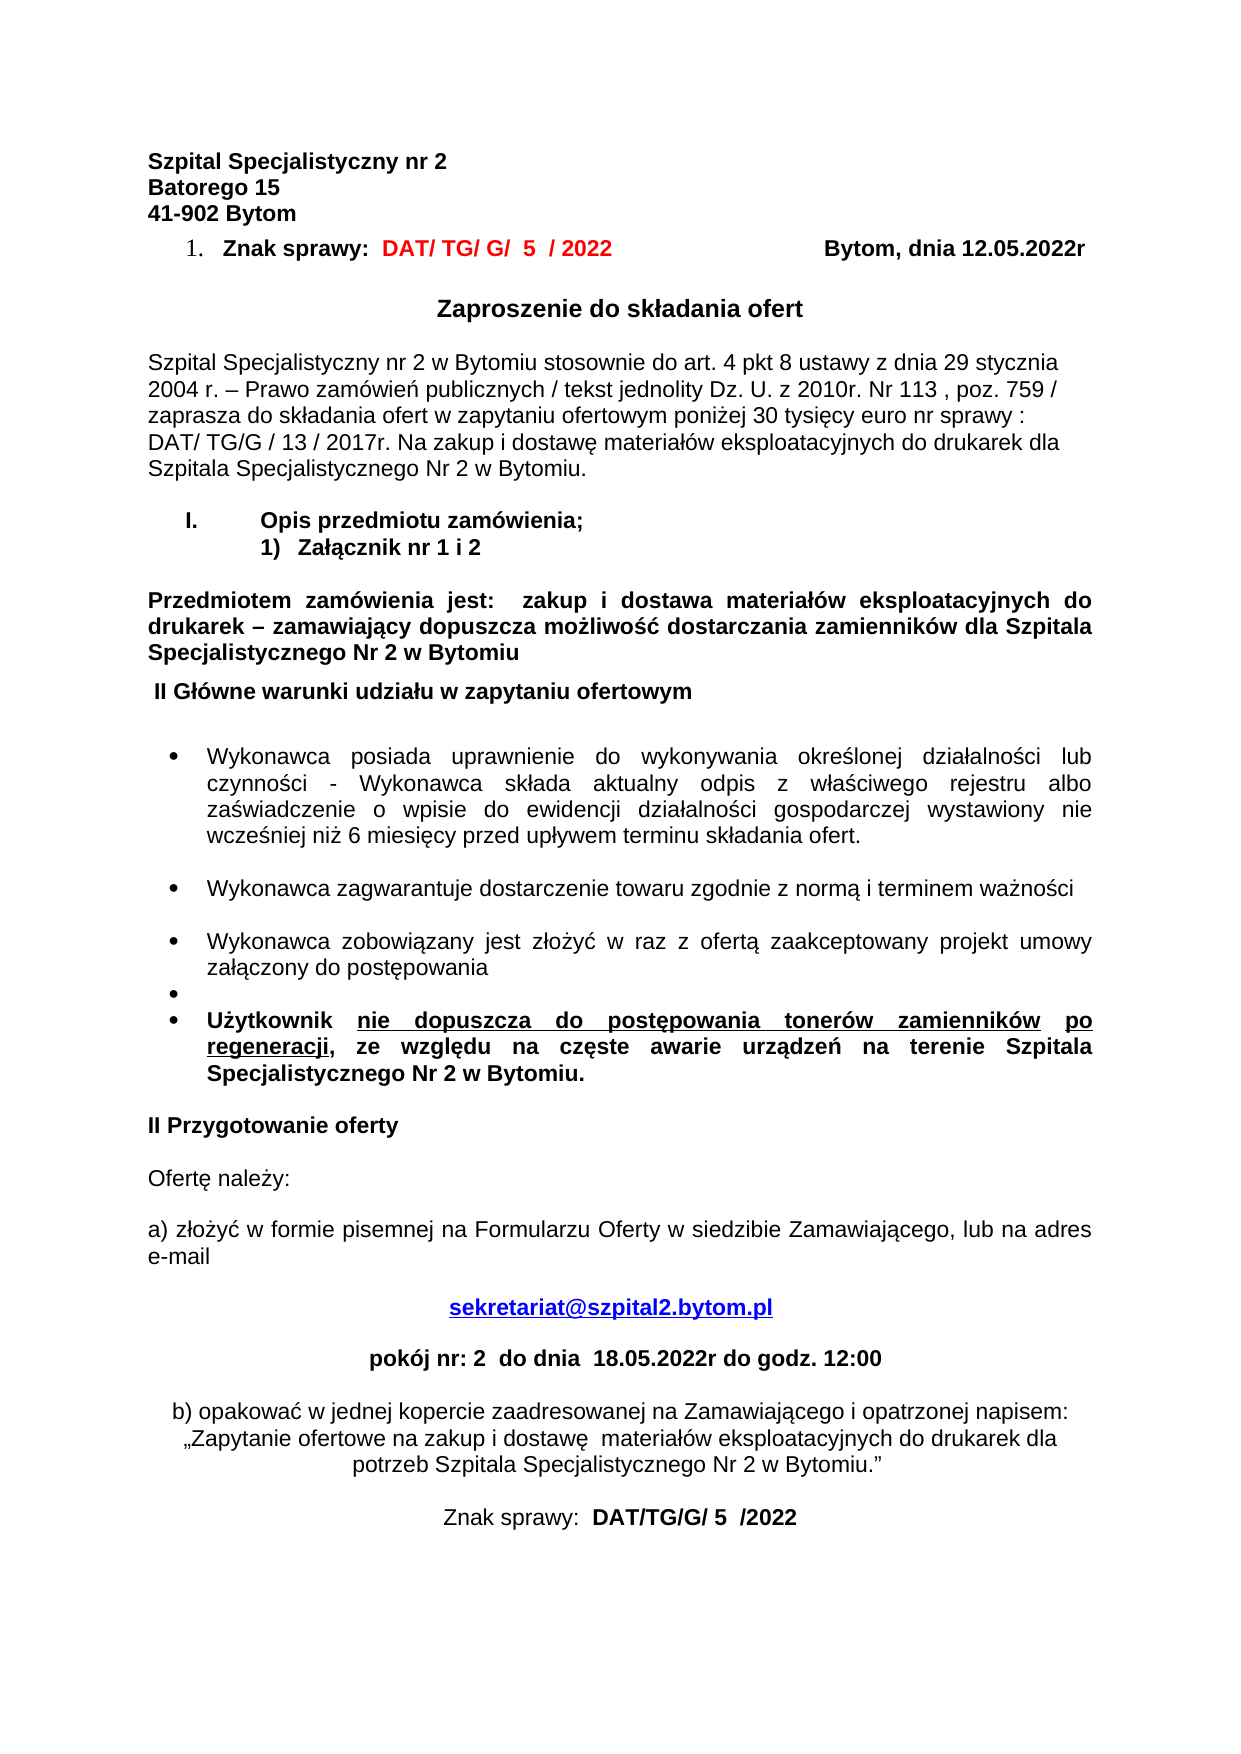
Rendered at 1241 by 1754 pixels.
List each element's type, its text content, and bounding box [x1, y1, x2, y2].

text pokój nr: 2 do dnia 18.05.2022r do godz. 12:00 [148, 1345, 1093, 1372]
text b) opakować w jednej kopercie zaadresowanej na Zamawiającego i opatrzonej napisem: „Zapytanie ofertowe na zakup i dostawę materiałów eksploatacyjnych do drukarek dla potrzeb Szpitala Specjalistycznego Nr 2 w Bytomiu.” [148, 1398, 1093, 1477]
text Batorego 15 [148, 174, 1093, 200]
list Opis przedmiotu zamówienia; [185, 507, 1093, 534]
text Szpital Specjalistyczny nr 2 w Bytomiu stosownie do art. 4 pkt 8 ustawy z dnia 29 stycznia 2004 r. – Prawo zamówień publicznych / tekst jednolity Dz. U. z 2010r. Nr 113 , poz. 759 / zaprasza do składania ofert w zapytaniu ofertowym poniżej 30 tysięcy euro nr sprawy : [148, 349, 1093, 428]
text Ofertę należy: [148, 1165, 1093, 1191]
text Przedmiotem zamówienia jest: zakup i dostawa materiałów eksploatacyjnych do drukarek – zamawiający dopuszcza możliwość dostarczania zamienników dla Szpitala Specjalistycznego Nr 2 w Bytomiu [148, 587, 1093, 666]
text DAT/ TG/G / 13 / 2017r. Na zakup i dostawę materiałów eksploatacyjnych do drukarek dla Szpitala Specjalistycznego Nr 2 w Bytomiu. [148, 428, 1093, 481]
text Szpital Specjalistyczny nr 2 [148, 148, 1093, 174]
text II Główne warunki udziału w zapytaniu ofertowym [148, 678, 1093, 704]
text Zaproszenie do składania ofert [148, 294, 1093, 323]
list Wykonawca posiada uprawnienie do wykonywania określonej działalności lub czynności - Wykonawca składa aktualny odpis z właściwego rejestru albo zaświadczenie o wpisie do ewidencji działalności gospodarczej wystawiony nie wcześniej niż 6 miesięcy przed upływem terminu składania ofert. [169, 743, 1093, 849]
text sekretariat@szpital2.bytom.pl [148, 1294, 1093, 1320]
list Wykonawca zagwarantuje dostarczenie towaru zgodnie z normą i terminem ważności [169, 875, 1093, 901]
list Użytkownik nie dopuszcza do postępowania tonerów zamienników po regeneracji, ze względu na częste awarie urządzeń na terenie Szpitala Specjalistycznego Nr 2 w Bytomiu. [169, 1007, 1093, 1086]
text Znak sprawy: DAT/TG/G/ 5 /2022 [148, 1503, 1093, 1530]
text a) złożyć w formie pisemnej na Formularzu Oferty w siedzibie Zamawiającego, lub na adres e-mail [148, 1216, 1093, 1269]
text 41-902 Bytom [148, 200, 1093, 227]
list Znak sprawy: DAT/ TG/ G/ 5 / 2022 Bytom, dnia 12.05.2022r [185, 233, 1093, 262]
text II Przygotowanie oferty [148, 1112, 1093, 1139]
list Załącznik nr 1 i 2 [260, 534, 1093, 560]
list Wykonawca zobowiązany jest złożyć w raz z ofertą zaakceptowany projekt umowy załączony do postępowania [169, 928, 1093, 981]
